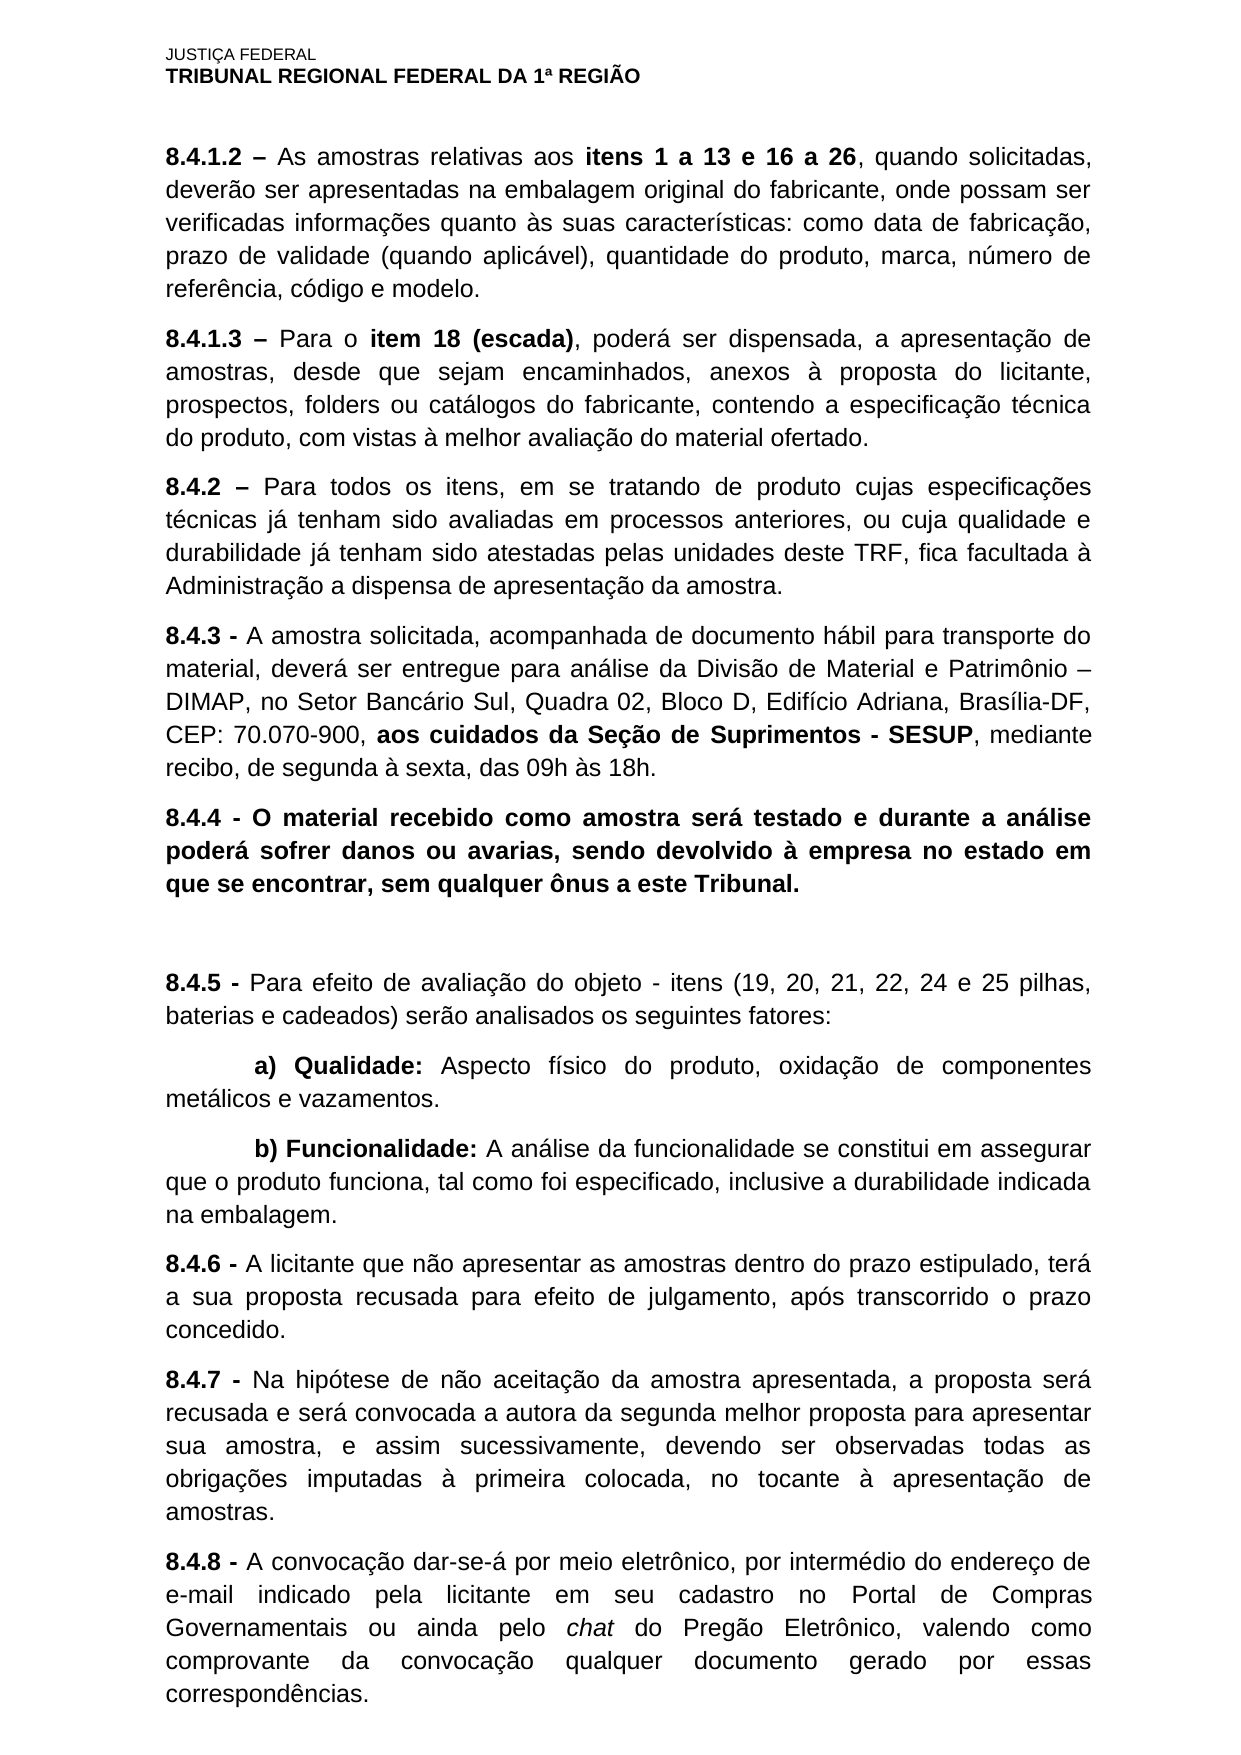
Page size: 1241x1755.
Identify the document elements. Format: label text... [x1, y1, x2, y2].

text 8.4.5 - Para efeito de avaliação do objeto - itens (19, 20, 21, 22, 24 e 25 pilhas, baterias e cadeados) serão analisados os seguintes fatores: [165, 968, 1093, 1030]
text b) Funcionalidade: A análise da funcionalidade se constitui em assegurar que o produto funciona, tal como foi especificado, inclusive a durabilidade indicada na embalagem. [165, 1134, 1093, 1228]
text 8.4.1.2 – As amostras relativas aos itens 1 a 13 e 16 a 26, quando solicitadas, deverão ser apresentadas na embalagem original do fabricante, onde possam ser verificadas informações quanto às suas características: como data de fabricação, prazo de validade (quando aplicável), quantidade do produto, marca, número de referência, código e modelo. [165, 142, 1093, 303]
text 8.4.7 - Na hipótese de não aceitação da amostra apresentada, a proposta será recusada e será convocada a autora da segunda melhor proposta para apresentar sua amostra, e assim sucessivamente, devendo ser observadas todas as obrigações imputadas à primeira colocada, no tocante à apresentação de amostras. [165, 1365, 1093, 1526]
text 8.4.6 - A licitante que não apresentar as amostras dentro do prazo estipulado, terá a sua proposta recusada para efeito de julgamento, após transcorrido o prazo concedido. [165, 1249, 1093, 1344]
text 8.4.1.3 – Para o item 18 (escada), poderá ser dispensada, a apresentação de amostras, desde que sejam encaminhados, anexos à proposta do licitante, prospectos, folders ou catálogos do fabricante, contendo a especificação técnica do produto, com vistas à melhor avaliação do material ofertado. [165, 323, 1093, 451]
text 8.4.2 – Para todos os itens, em se tratando de produto cujas especificações técnicas já tenham sido avaliadas em processos anteriores, ou cuja qualidade e durabilidade já tenham sido atestadas pelas unidades deste TRF, fica facultada à Administração a dispensa de apresentação da amostra. [165, 472, 1093, 600]
text a) Qualidade: Aspecto físico do produto, oxidação de componentes metálicos e vazamentos. [165, 1051, 1093, 1113]
text 8.4.8 - A convocação dar-se-á por meio eletrônico, por intermédio do endereço de e-mail indicado pela licitante em seu cadastro no Portal de Compras Governamentais ou ainda pelo chat do Pregão Eletrônico, valendo como comprovante da convocação qualquer documento gerado por essas correspondências. [165, 1547, 1093, 1708]
text 8.4.4 - O material recebido como amostra será testado e durante a análise poderá sofrer danos ou avarias, sendo devolvido à empresa no estado em que se encontrar, sem qualquer ônus a este Tribunal. [165, 803, 1093, 898]
text 8.4.3 - A amostra solicitada, acompanhada de documento hábil para transporte do material, deverá ser entregue para análise da Divisão de Material e Patrimônio – DIMAP, no Setor Bancário Sul, Quadra 02, Bloco D, Edifício Adriana, Brasília-DF, CEP: 70.070-900, aos cuidados da Seção de Suprimentos - SESUP, mediante recibo, de segunda à sexta, das 09h às 18h. [165, 621, 1093, 782]
